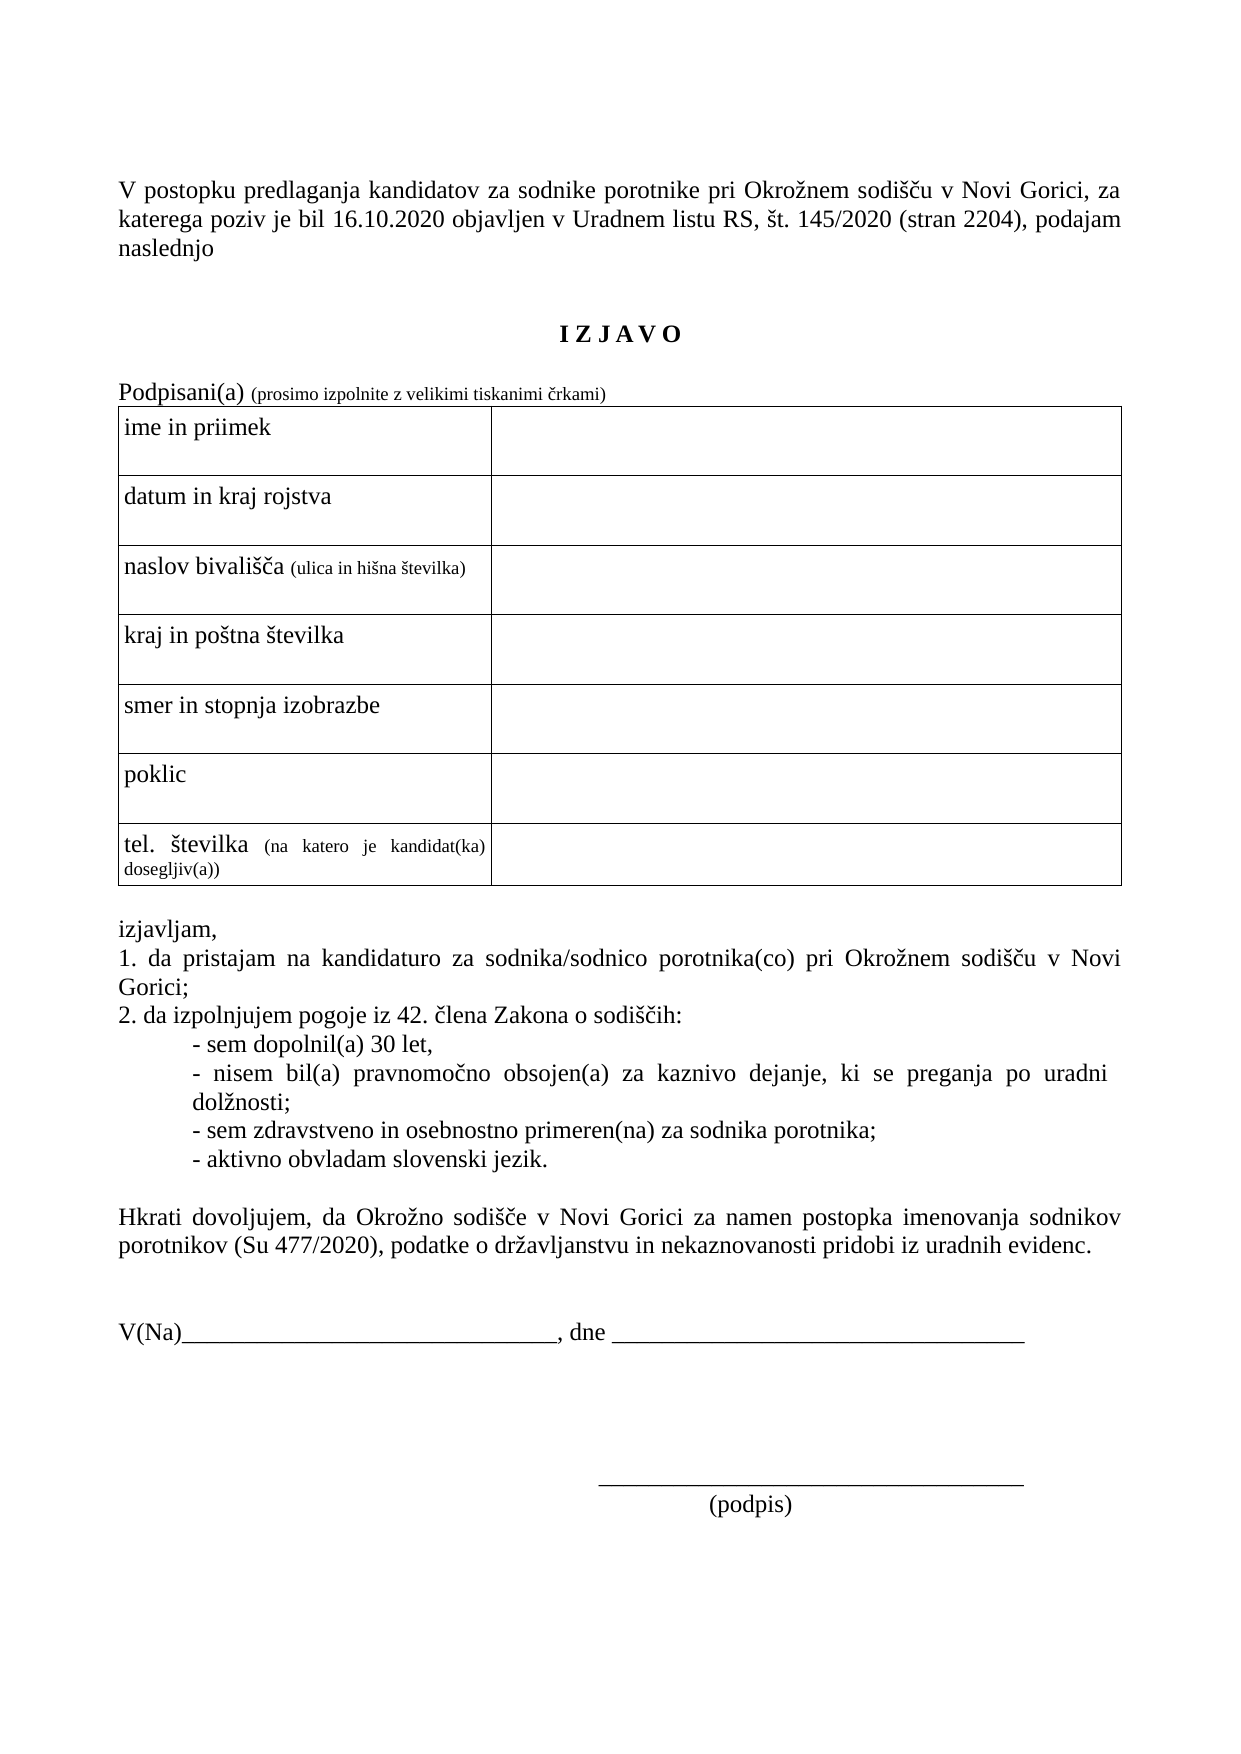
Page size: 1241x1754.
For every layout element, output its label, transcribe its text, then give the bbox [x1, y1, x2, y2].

text (podpis) [118, 1489, 1122, 1518]
table_cell naslov bivališča (ulica in hišna številka) [119, 546, 491, 614]
text - sem dopolnil(a) 30 let, [118, 1029, 1122, 1058]
text izjavljam, [118, 914, 1122, 943]
text - aktivno obvladam slovenski jezik. [118, 1144, 1122, 1173]
text 1. da pristajam na kandidaturo za sodnika/sodnico porotnika(co) pri Okrožnem sodišču v Novi Gorici; [118, 943, 1122, 1000]
table_cell poklic [119, 754, 491, 822]
table_cell [492, 546, 1121, 614]
table_cell smer in stopnja izobrazbe [119, 685, 491, 753]
table_cell [492, 685, 1121, 753]
text - sem zdravstveno in osebnostno primeren(na) za sodnika porotnika; [118, 1115, 1122, 1144]
table_cell [492, 615, 1121, 683]
table_cell tel. številka (na katero je kandidat(ka) dosegljiv(a)) [119, 824, 491, 885]
text V(Na)______________________________, dne _________________________________ [118, 1317, 1122, 1345]
text Podpisani(a) (prosimo izpolnite z velikimi tiskanimi črkami) [118, 377, 1122, 406]
table_cell [492, 754, 1121, 822]
table_cell [492, 476, 1121, 544]
text I Z J A V O [118, 319, 1122, 348]
text __________________________________ [118, 1460, 1122, 1489]
table_header ime in priimek [119, 407, 491, 475]
table_cell [492, 824, 1121, 885]
table_header [492, 407, 1121, 475]
text V postopku predlaganja kandidatov za sodnike porotnike pri Okrožnem sodišču v Novi Gorici, za katerega poziv je bil 16.10.2020 objavljen v Uradnem listu RS, št. 145/2020 (stran 2204), podajam naslednjo [118, 176, 1122, 262]
table_cell kraj in poštna številka [119, 615, 491, 683]
text - nisem bil(a) pravnomočno obsojen(a) za kaznivo dejanje, ki se preganja po uradni dolžnosti; [118, 1058, 1122, 1115]
text 2. da izpolnjujem pogoje iz 42. člena Zakona o sodiščih: [118, 1000, 1122, 1029]
table_cell datum in kraj rojstva [119, 476, 491, 544]
text Hkrati dovoljujem, da Okrožno sodišče v Novi Gorici za namen postopka imenovanja sodnikov porotnikov (Su 477/2020), podatke o državljanstvu in nekaznovanosti pridobi iz uradnih evidenc. [118, 1202, 1122, 1259]
